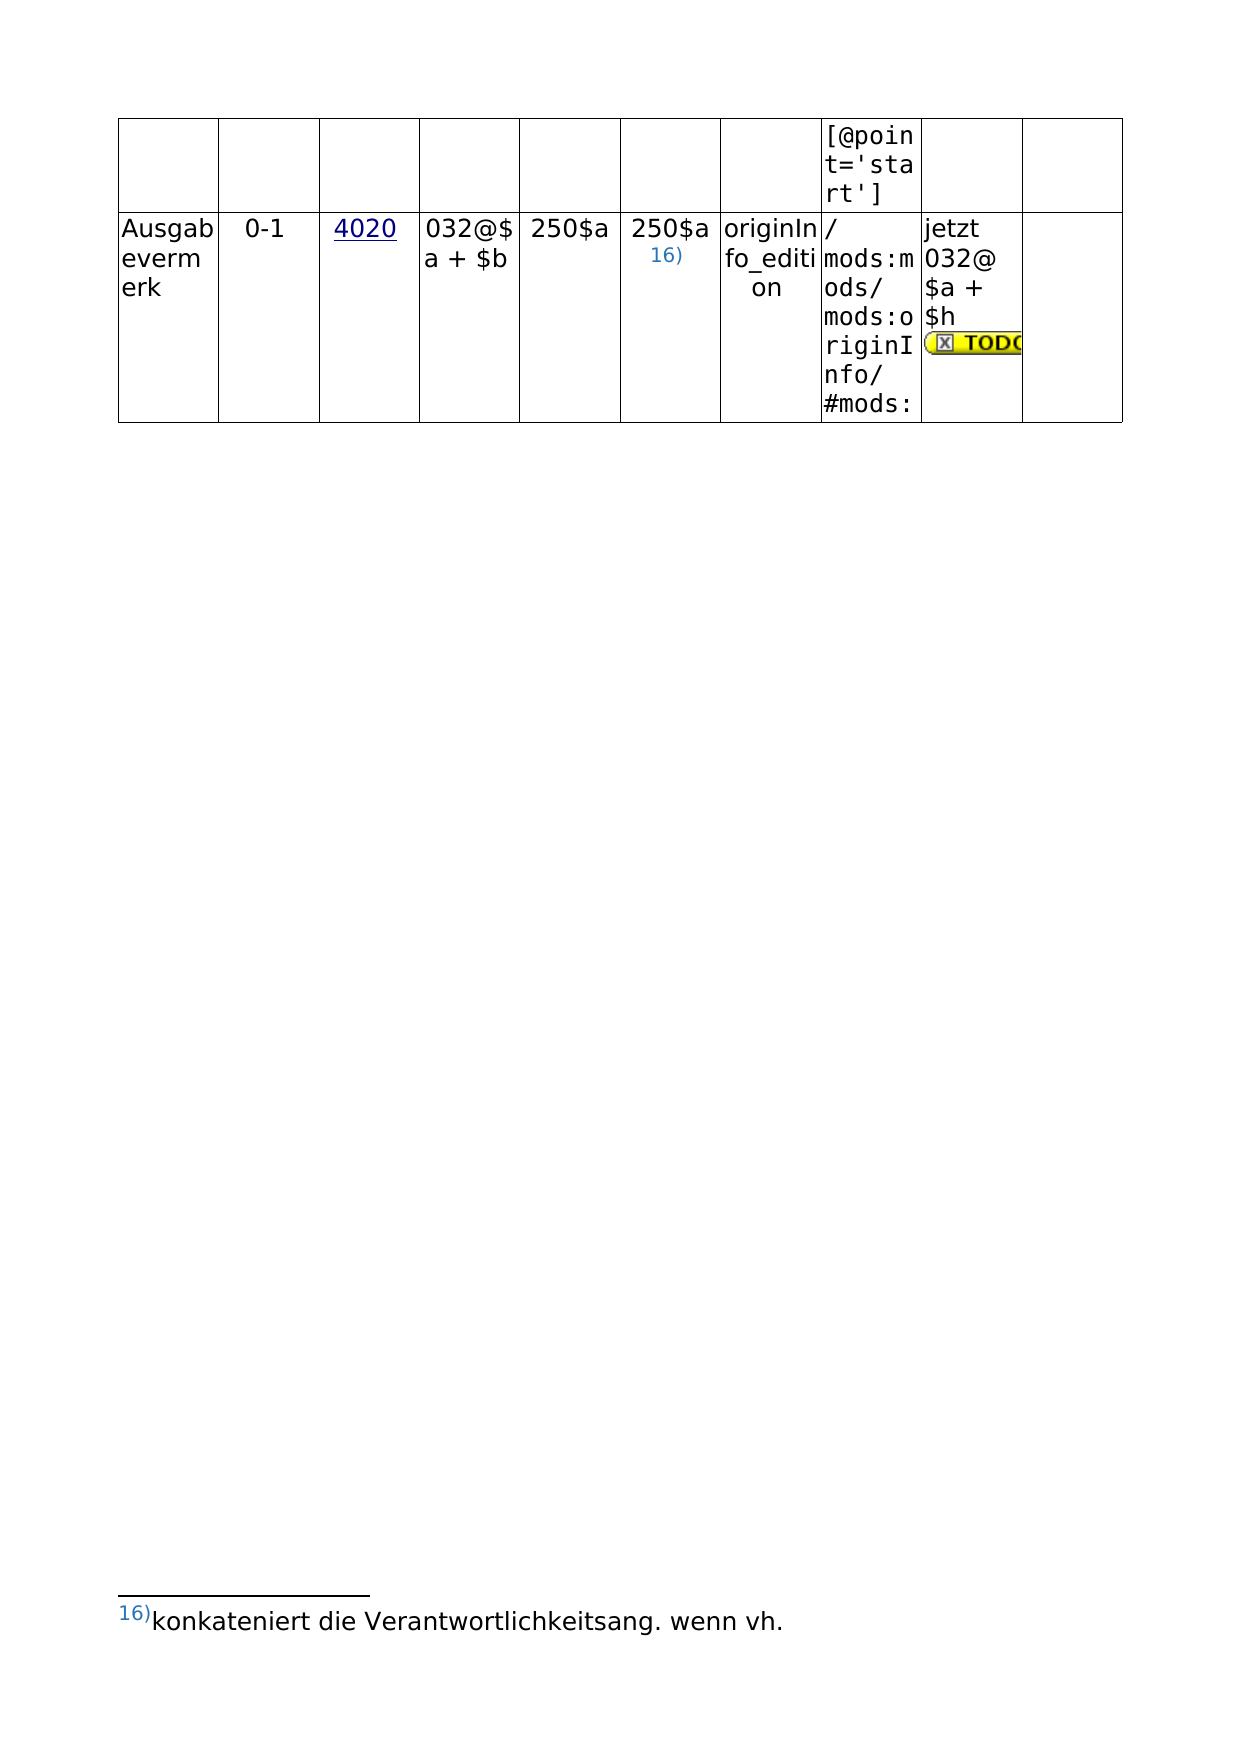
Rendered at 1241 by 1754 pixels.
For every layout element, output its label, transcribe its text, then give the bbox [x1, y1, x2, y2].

table_cell 032@$a + $b [420, 213, 519, 422]
table_cell [420, 119, 519, 212]
table_cell 250$a [520, 213, 620, 422]
table_cell 0-1 [219, 213, 319, 422]
table_cell [1023, 119, 1122, 212]
table_cell originInfo_edition [721, 213, 821, 422]
picture [924, 331, 1022, 355]
table_cell Ausgabevermerk [119, 213, 218, 422]
table_cell [219, 119, 319, 212]
table_cell jetzt 032@ $a + $h [922, 213, 1022, 422]
table_cell [922, 119, 1022, 212]
table_cell 250$a [621, 213, 720, 422]
table_cell [@point='start'] [822, 119, 921, 212]
table_cell [320, 119, 419, 212]
table_cell [119, 119, 218, 212]
table_cell 4020 [320, 213, 419, 422]
table_cell [1023, 213, 1122, 422]
table_cell [520, 119, 620, 212]
table_cell /mods:mods/mods:originInfo/#mods: [822, 213, 921, 422]
table_cell [621, 119, 720, 212]
table_cell [721, 119, 821, 212]
